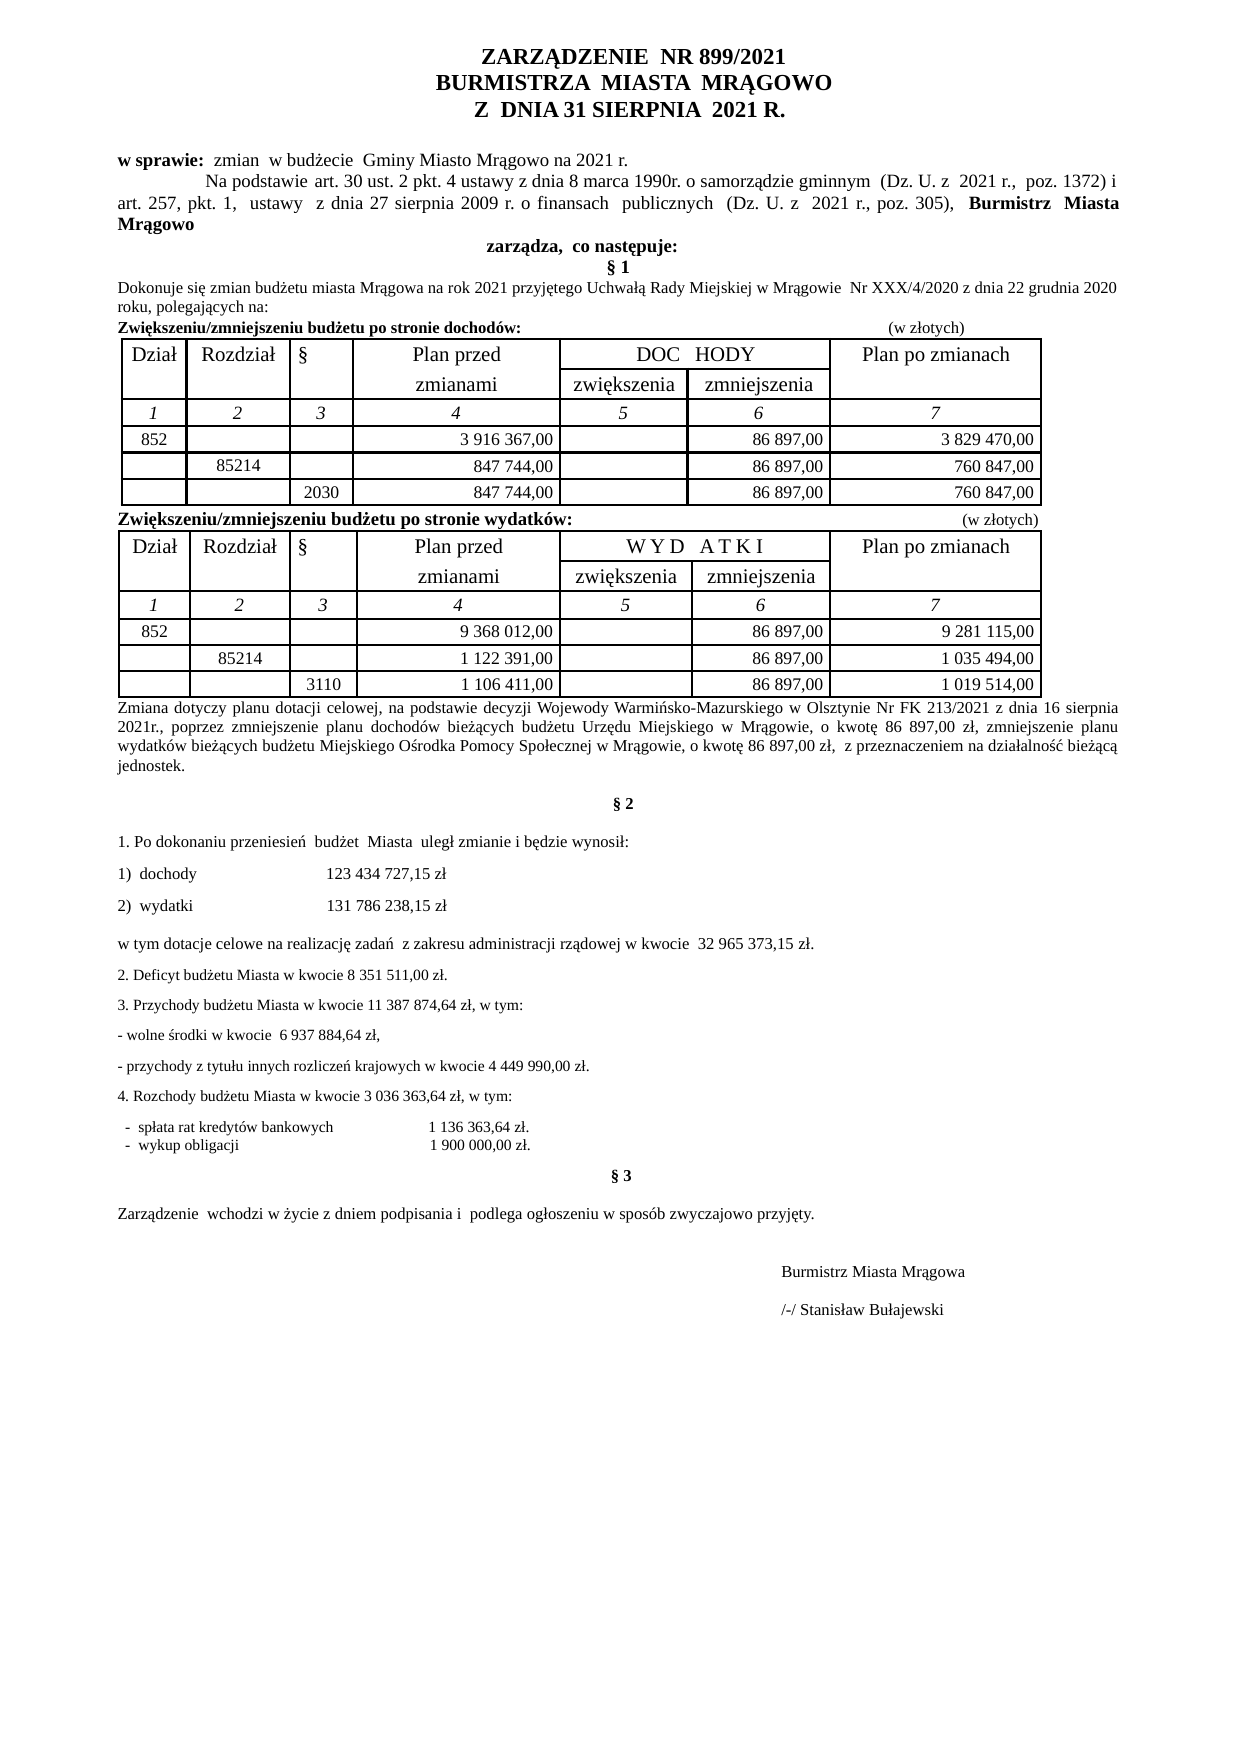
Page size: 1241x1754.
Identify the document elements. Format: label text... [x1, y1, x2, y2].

table_cell 7 [831, 400, 1040, 425]
table_cell 760 847,00 [831, 454, 1040, 478]
table_cell 1 122 391,00 [358, 646, 559, 670]
table_cell 3 [291, 400, 352, 425]
table_cell [188, 427, 289, 451]
table_cell [561, 427, 686, 451]
table_cell 3 [291, 592, 356, 617]
table_header Rozdział [188, 340, 289, 368]
text Zwiększeniu/zmniejszeniu budżetu po stronie dochodów: (w złotych) [117, 316, 1119, 338]
table_cell [291, 646, 356, 670]
table_cell 86 897,00 [693, 646, 829, 670]
table_cell 1 [123, 400, 185, 425]
table_cell zmniejszenia [693, 562, 829, 590]
table_cell 847 744,00 [354, 454, 559, 478]
table_cell 6 [693, 592, 829, 617]
table_cell 1 035 494,00 [831, 646, 1040, 670]
table_cell [561, 454, 686, 478]
table_cell [291, 560, 356, 590]
text - spłata rat kredytów bankowych 1 136 363,64 zł. [117, 1117, 1119, 1135]
text w sprawie: zmian w budżecie Gminy Miasto Mrągowo na 2021 r. [117, 148, 1119, 170]
table_cell 6 [689, 400, 829, 425]
text 1. Po dokonaniu przeniesień budżet Miasta uległ zmianie i będzie wynosił: [117, 832, 1119, 851]
table_cell 1 019 514,00 [831, 672, 1040, 696]
table_cell 852 [120, 620, 189, 643]
table_cell 3 916 367,00 [354, 427, 559, 451]
table_cell 86 897,00 [689, 454, 829, 478]
text 1) dochody 123 434 727,15 zł [117, 864, 1119, 883]
table_cell 852 [123, 427, 185, 451]
table_header W Y D [561, 532, 692, 560]
table_cell [188, 480, 289, 504]
table_cell 4 [358, 592, 559, 617]
table_cell 86 897,00 [689, 480, 829, 504]
table_header Plan przed [358, 532, 559, 560]
table_cell [120, 672, 189, 696]
table_cell [291, 620, 356, 643]
text BURMISTRZA MIASTA MRĄGOWO [117, 69, 1119, 96]
text w tym dotacje celowe na realizację zadań z zakresu administracji rządowej w kwocie 32 965 373,15 zł. [117, 934, 1119, 953]
text - wykup obligacji 1 900 000,00 zł. [117, 1135, 1119, 1153]
table_header Plan po zmianach [831, 532, 1040, 560]
table_cell 85214 [188, 454, 289, 478]
table_cell 760 847,00 [831, 480, 1040, 504]
table_cell 9 281 115,00 [831, 620, 1040, 643]
table_header DOC [561, 340, 687, 368]
text - przychody z tytułu innych rozliczeń krajowych w kwocie 4 449 990,00 zł. [117, 1057, 1119, 1074]
text 2) wydatki 131 786 238,15 zł [117, 895, 1119, 914]
table_header § [291, 340, 352, 368]
text Na podstawie art. 30 ust. 2 pkt. 4 ustawy z dnia 8 marca 1990r. o samorządzie gminnym (Dz. U. z 2021 r., poz. 1372) i art. 257, pkt. 1, ustawy z dnia 27 sierpnia 2009 r. o finansach publicznych (Dz. U. z 2021 r., poz. 305), Burmistrz Miasta Mrągowo [117, 170, 1119, 235]
table_cell [123, 480, 185, 504]
table_cell [123, 368, 185, 398]
table_cell zmniejszenia [689, 370, 829, 398]
table_cell 2 [188, 400, 289, 425]
table_cell [831, 560, 1040, 590]
table_cell [561, 672, 691, 696]
text Zmiana dotyczy planu dotacji celowej, na podstawie decyzji Wojewody Warmińsko-Mazurskiego w Olsztynie Nr FK 213/2021 z dnia 16 sierpnia 2021r., poprzez zmniejszenie planu dochodów bieżących budżetu Urzędu Miejskiego w Mrągowie, o kwotę 86 897,00 zł, zmniejszenie planu wydatków bieżących budżetu Miejskiego Ośrodka Pomocy Społecznej w Mrągowie, o kwotę 86 897,00 zł, z przeznaczeniem na działalność bieżącą jednostek. [117, 698, 1119, 774]
text Burmistrz Miasta Mrągowa [781, 1262, 1119, 1281]
table_cell [561, 646, 691, 670]
text § 3 [43, 1166, 1119, 1185]
table_cell [188, 368, 289, 398]
text 3. Przychody budżetu Miasta w kwocie 11 387 874,64 zł, w tym: [117, 996, 1119, 1014]
table_cell 1 106 411,00 [358, 672, 559, 696]
text 2. Deficyt budżetu Miasta w kwocie 8 351 511,00 zł. [117, 965, 1119, 983]
text § 1 [117, 256, 1119, 278]
table_cell [291, 454, 352, 478]
table_cell [291, 427, 352, 451]
table_header Plan po zmianach [831, 340, 1040, 368]
table_header Dział [123, 340, 185, 368]
table_cell 4 [354, 400, 559, 425]
table_cell zwiększenia [561, 562, 691, 590]
text zarządza, co następuje: [117, 235, 1119, 256]
table_cell [191, 560, 289, 590]
table_cell [123, 454, 185, 478]
table_cell [561, 480, 686, 504]
table_cell 86 897,00 [693, 672, 829, 696]
table_cell [120, 560, 189, 590]
table_cell 3110 [291, 672, 356, 696]
table_cell 3 829 470,00 [831, 427, 1040, 451]
table_header Dział [120, 532, 189, 560]
table_cell 7 [831, 592, 1040, 617]
table_cell 2030 [291, 480, 352, 504]
table_cell 85214 [191, 646, 289, 670]
table_cell [831, 368, 1040, 398]
table_cell 2 [191, 592, 289, 617]
table_cell 86 897,00 [693, 620, 829, 643]
table_header Rozdział [191, 532, 289, 560]
text Zarządzenie wchodzi w życie z dniem podpisania i podlega ogłoszeniu w sposób zwyczajowo przyjęty. [117, 1204, 1119, 1223]
text /-/ Stanisław Bułajewski [707, 1300, 1119, 1319]
text Z DNIA 31 SIERPNIA 2021 R. [117, 96, 1119, 122]
table_header HODY [688, 340, 829, 368]
table_cell [191, 620, 289, 643]
text Zwiększeniu/zmniejszeniu budżetu po stronie wydatków: (w złotych) [117, 506, 1119, 530]
table_cell [561, 620, 691, 643]
table_cell 5 [561, 400, 686, 425]
table_cell zmianami [354, 368, 559, 398]
table_cell [191, 672, 289, 696]
table_cell zmianami [358, 560, 559, 590]
table_header A T K I [692, 532, 829, 560]
table_cell 9 368 012,00 [358, 620, 559, 643]
table_cell zwiększenia [561, 370, 686, 398]
text § 2 [43, 794, 1119, 813]
text 4. Rozchody budżetu Miasta w kwocie 3 036 363,64 zł, w tym: [117, 1087, 1119, 1105]
table_cell 5 [561, 592, 691, 617]
table_header § [291, 532, 356, 560]
table_header Plan przed [354, 340, 559, 368]
table_cell 847 744,00 [354, 480, 559, 504]
table_cell 86 897,00 [689, 427, 829, 451]
text ZARZĄDZENIE NR 899/2021 [117, 41, 1119, 69]
text Dokonuje się zmian budżetu miasta Mrągowa na rok 2021 przyjętego Uchwałą Rady Miejskiej w Mrągowie Nr XXX/4/2020 z dnia 22 grudnia 2020 roku, polegających na: [117, 278, 1119, 316]
table_cell [291, 368, 352, 398]
table_cell [120, 646, 189, 670]
table_cell 1 [120, 592, 189, 617]
text - wolne środki w kwocie 6 937 884,64 zł, [117, 1026, 1119, 1044]
